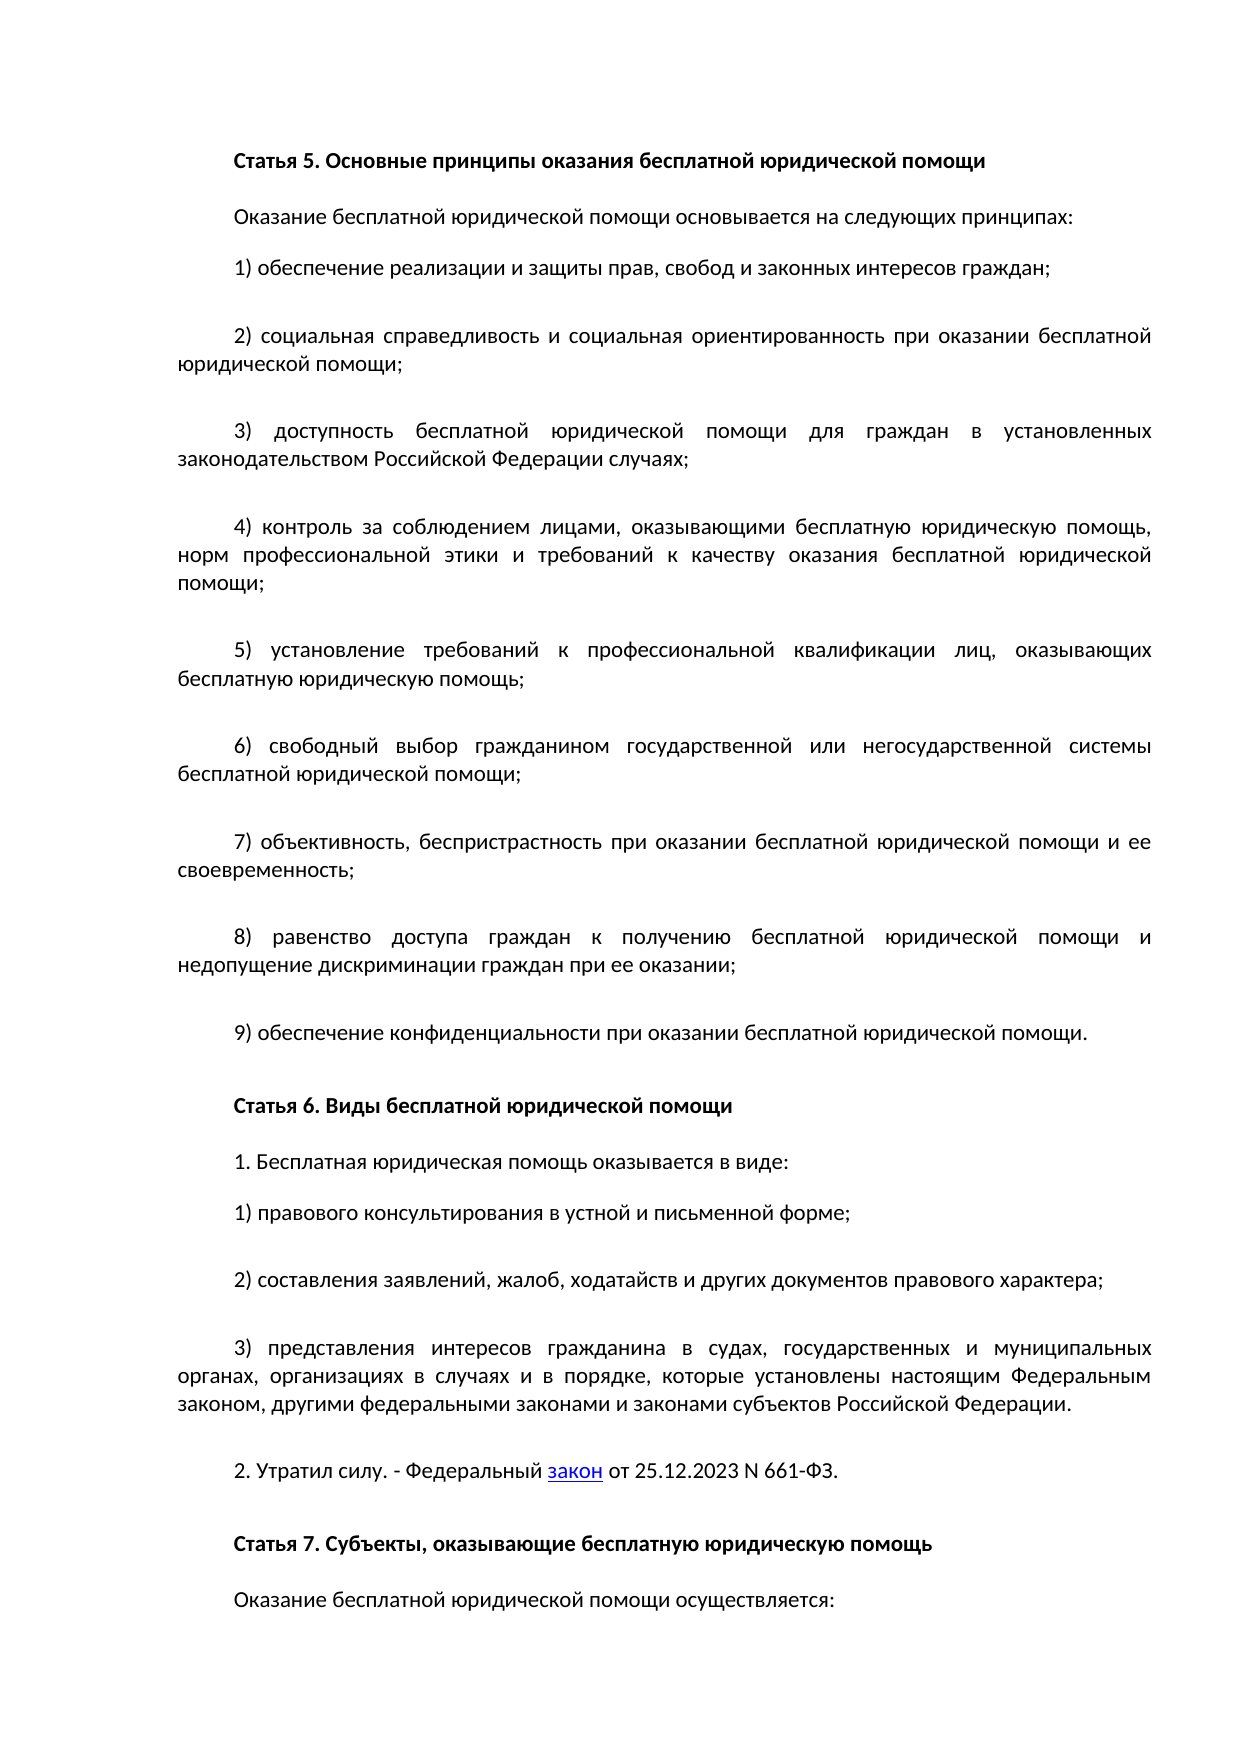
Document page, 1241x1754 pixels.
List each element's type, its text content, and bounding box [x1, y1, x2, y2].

text 3) представления интересов гражданина в судах, государственных и муниципальных органах, организациях в случаях и в порядке, которые установлены настоящим Федеральным законом, другими федеральными законами и законами субъектов Российской Федерации. [177, 1333, 1152, 1417]
text 4) контроль за соблюдением лицами, оказывающими бесплатную юридическую помощь, норм профессиональной этики и требований к качеству оказания бесплатной юридической помощи; [177, 512, 1152, 596]
title Статья 7. Субъекты, оказывающие бесплатную юридическую помощь [177, 1529, 1152, 1557]
text 7) объективность, беспристрастность при оказании бесплатной юридической помощи и ее своевременность; [177, 827, 1152, 883]
text 5) установление требований к профессиональной квалификации лиц, оказывающих бесплатную юридическую помощь; [177, 636, 1152, 692]
text 2) составления заявлений, жалоб, ходатайств и других документов правового характера; [177, 1265, 1152, 1293]
text 2. Утратил силу. - Федеральный закон от 25.12.2023 N 661-ФЗ. [177, 1457, 1152, 1485]
title Статья 5. Основные принципы оказания бесплатной юридической помощи [177, 146, 1152, 174]
text 2) социальная справедливость и социальная ориентированность при оказании бесплатной юридической помощи; [177, 321, 1152, 377]
text Оказание бесплатной юридической помощи осуществляется: [177, 1585, 1152, 1613]
text 1) обеспечение реализации и защиты прав, свобод и законных интересов граждан; [177, 253, 1152, 281]
text 6) свободный выбор гражданином государственной или негосударственной системы бесплатной юридической помощи; [177, 731, 1152, 787]
text 1) правового консультирования в устной и письменной форме; [177, 1198, 1152, 1226]
title Статья 6. Виды бесплатной юридической помощи [177, 1091, 1152, 1119]
text Оказание бесплатной юридической помощи основывается на следующих принципах: [177, 202, 1152, 230]
text 3) доступность бесплатной юридической помощи для граждан в установленных законодательством Российской Федерации случаях; [177, 416, 1152, 472]
text 1. Бесплатная юридическая помощь оказывается в виде: [177, 1147, 1152, 1175]
text 8) равенство доступа граждан к получению бесплатной юридической помощи и недопущение дискриминации граждан при ее оказании; [177, 922, 1152, 978]
text 9) обеспечение конфиденциальности при оказании бесплатной юридической помощи. [177, 1018, 1152, 1046]
